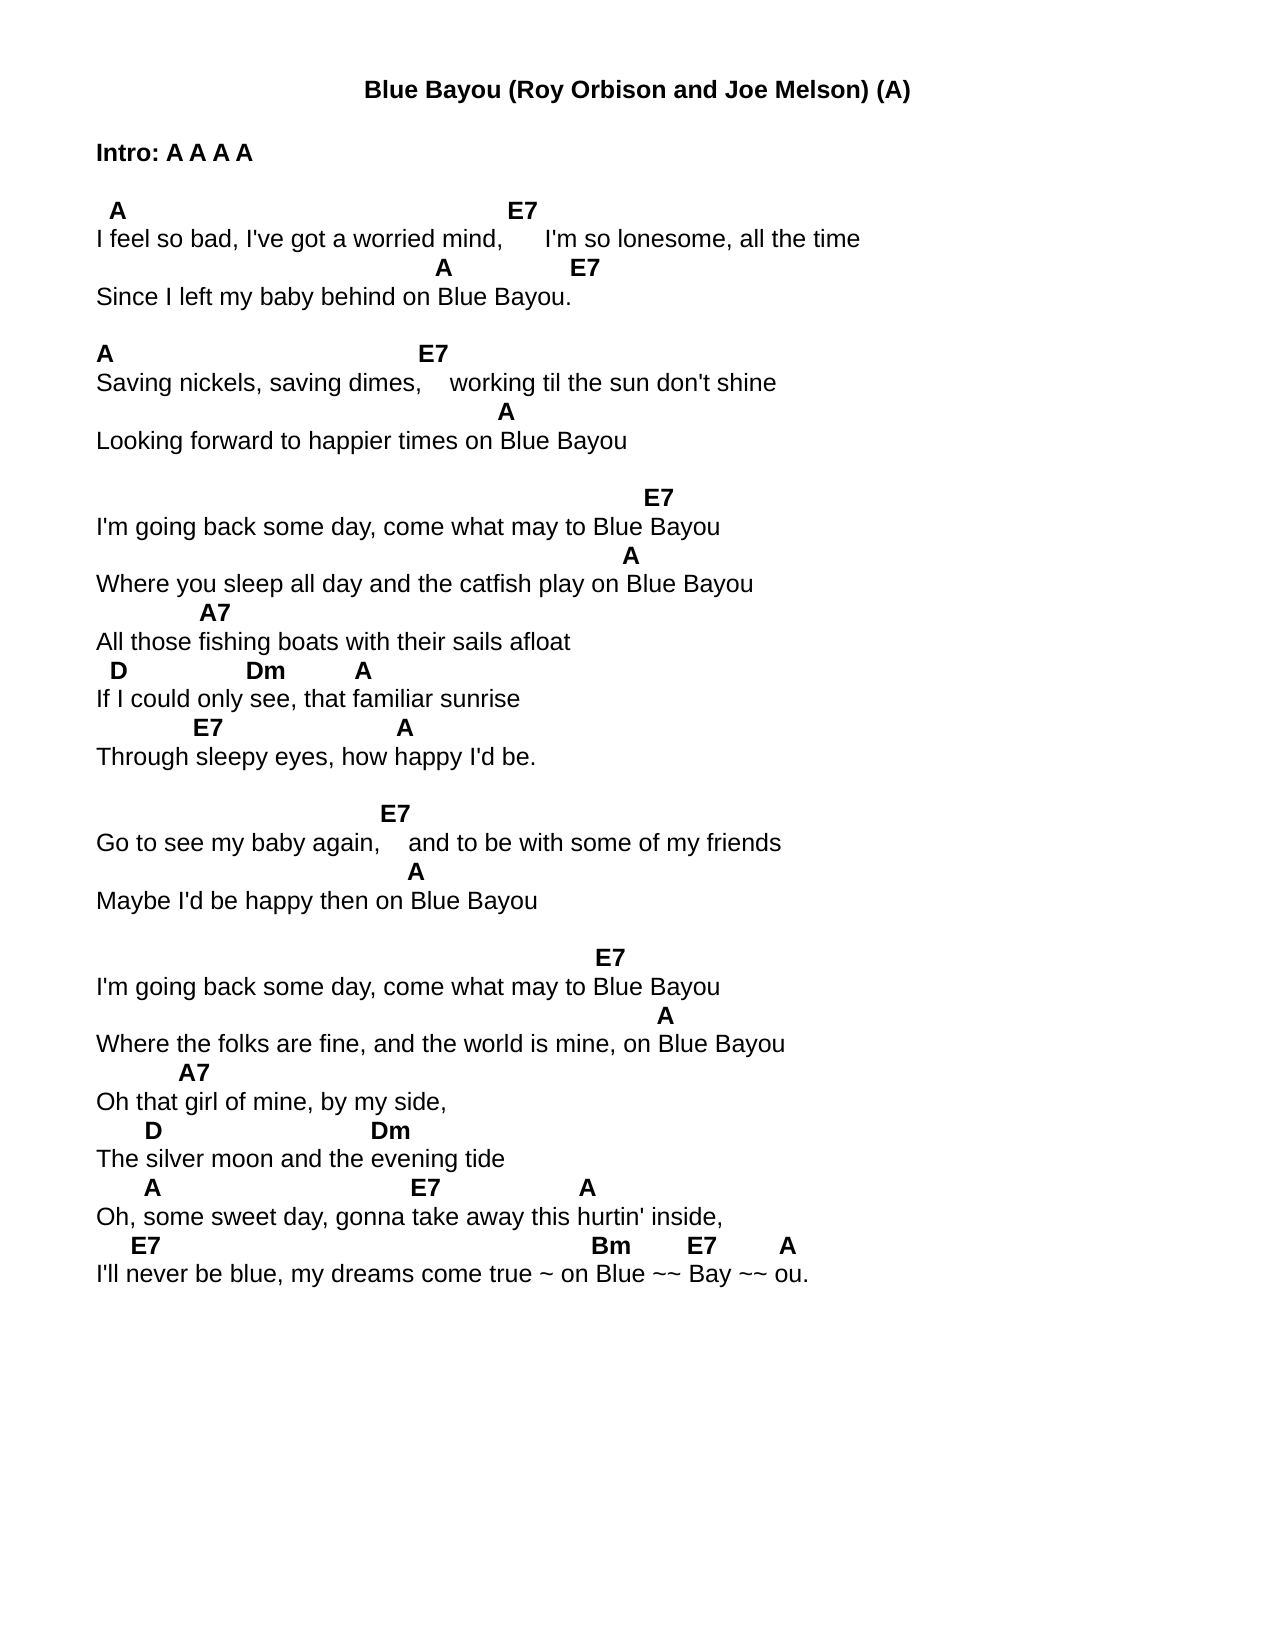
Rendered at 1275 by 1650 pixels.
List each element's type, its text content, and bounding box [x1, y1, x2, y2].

table_cell [90, 1294, 979, 1334]
text Blue Bayou (Roy Orbison and Joe Melson) (A) [90, 75, 1185, 104]
table_header Intro: A A A A A E7 I feel so bad, I've got a worried mind, I'm so lonesome, all the time A E7 Since I left my baby behind on Blue Bayou. A E7 Saving nickels, saving dimes, working til the sun don't shine A Looking forward to happier times on Blue Bayou E7 I'm going back some day, come what may to Blue Bayou A Where you sleep all day and the catfish play on Blue Bayou A7 All those fishing boats with their sails afloat D Dm A If I could only see, that familiar sunrise E7 A Through sleepy eyes, how happy I'd be. E7 Go to see my baby again, and to be with some of my friends A Maybe I'd be happy then on Blue Bayou E7 I'm going back some day, come what may to Blue Bayou A Where the folks are fine, and the world is mine, on Blue Bayou A7 Oh that girl of mine, by my side, D Dm The silver moon and the evening tide A E7 A Oh, some sweet day, gonna take away this hurtin' inside, E7 Bm E7 A I'll never be blue, my dreams come true ~ on Blue ~~ Bay ~~ ou. [90, 133, 979, 1294]
table_cell [979, 1294, 1129, 1334]
table_header [979, 133, 1129, 1294]
